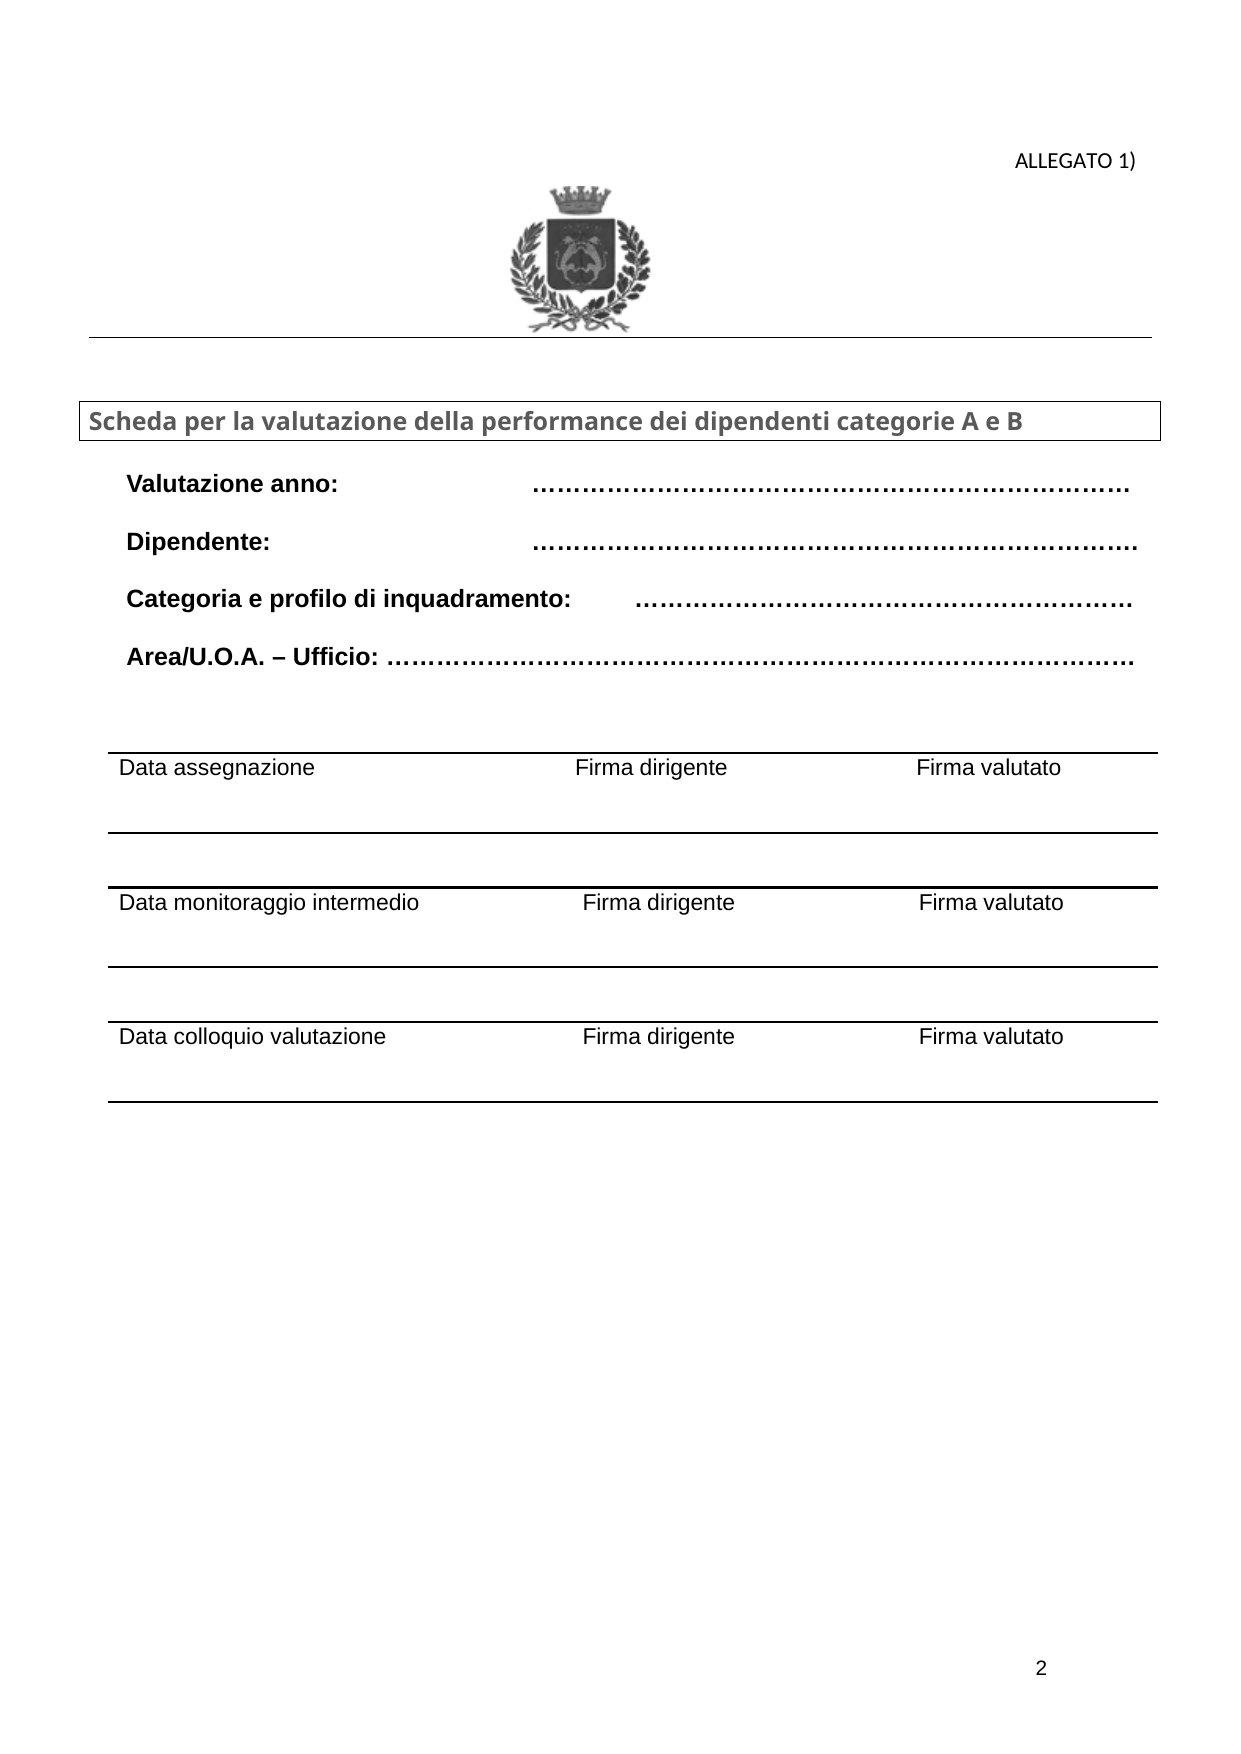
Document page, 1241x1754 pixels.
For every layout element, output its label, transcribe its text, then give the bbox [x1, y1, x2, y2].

text Area/U.O.A. – Ufficio: ……………………………………………………………………………… [89, 642, 1152, 670]
table_header Data monitoraggio intermedio [108, 889, 492, 966]
table_header Data colloquio valutazione [108, 1023, 492, 1101]
text ALLEGATO 1) [900, 146, 1152, 174]
subtitle Valutazione anno: ……………………………………………………………… [89, 469, 1152, 498]
table_header Firma dirigente [493, 889, 825, 966]
subtitle Dipendente: ………………………………………………………………. [89, 527, 1152, 555]
table_header Firma dirigente [493, 1023, 825, 1101]
picture [509, 186, 652, 336]
table_header Firma dirigente [483, 754, 820, 832]
table_header Firma valutato [820, 754, 1157, 832]
subtitle Scheda per la valutazione della performance dei dipendenti categorie A e B [80, 402, 1160, 440]
text Categoria e profilo di inquadramento: …………………………………………………… [89, 584, 1152, 613]
table_header Firma valutato [825, 1023, 1157, 1101]
table_header Firma valutato [825, 889, 1157, 966]
table_header Data assegnazione [108, 754, 482, 832]
